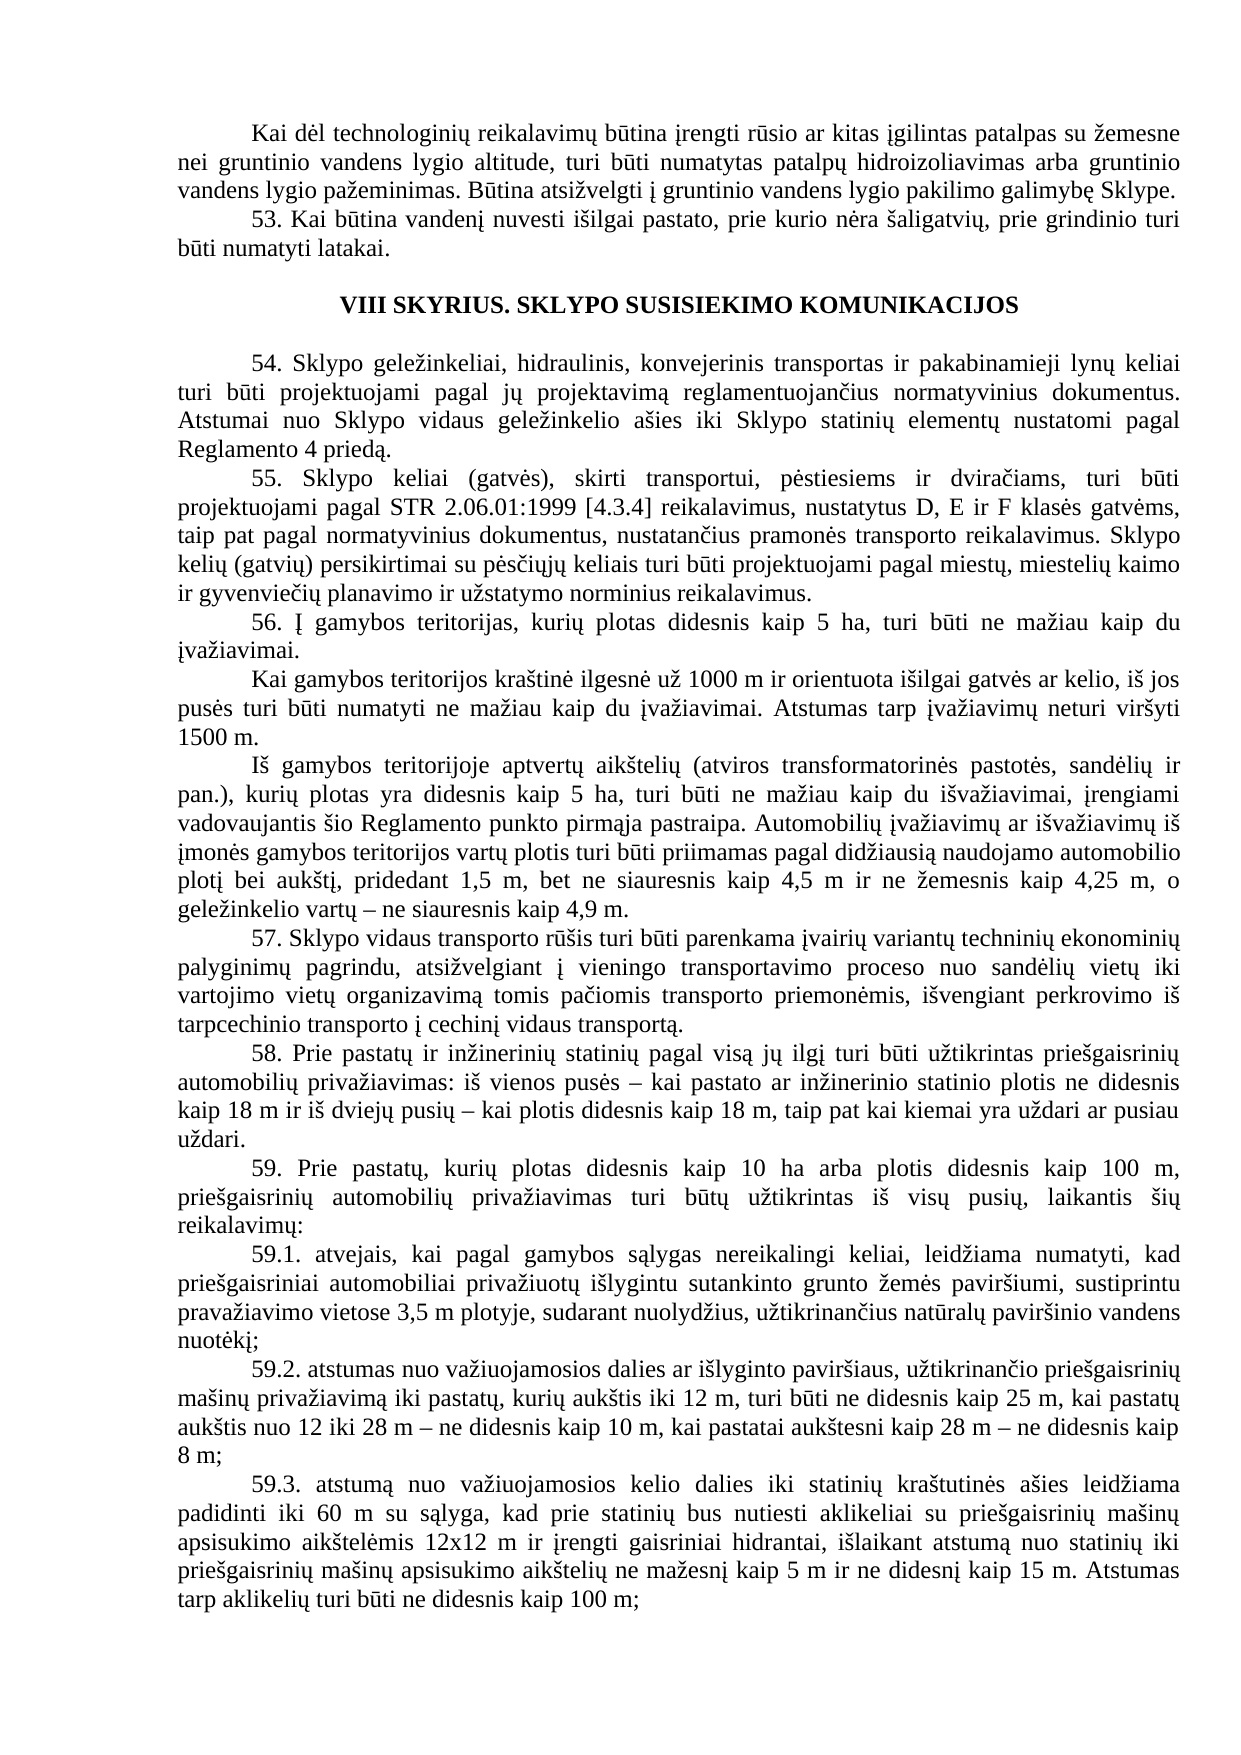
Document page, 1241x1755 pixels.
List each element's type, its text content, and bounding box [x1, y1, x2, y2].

text Kai dėl technologinių reikalavimų būtina įrengti rūsio ar kitas įgilintas patalpas su žemesne nei gruntinio vandens lygio altitude, turi būti numatytas patalpų hidroizoliavimas arba gruntinio vandens lygio pažeminimas. Būtina atsižvelgti į gruntinio vandens lygio pakilimo galimybę Sklype. [177, 118, 1181, 204]
text 55. Sklypo keliai (gatvės), skirti transportui, pėstiesiems ir dviračiams, turi būti projektuojami pagal STR 2.06.01:1999 [4.3.4] reikalavimus, nustatytus D, E ir F klasės gatvėms, taip pat pagal normatyvinius dokumentus, nustatančius pramonės transporto reikalavimus. Sklypo kelių (gatvių) persikirtimai su pėsčiųjų keliais turi būti projektuojami pagal miestų, miestelių kaimo ir gyvenviečių planavimo ir užstatymo norminius reikalavimus. [177, 463, 1181, 607]
text VIII SKYRIUS. SKLYPO SUSISIEKIMO KOMUNIKACIJOS [177, 291, 1181, 319]
text 53. Kai būtina vandenį nuvesti išilgai pastato, prie kurio nėra šaligatvių, prie grindinio turi būti numatyti latakai. [177, 204, 1181, 262]
text 59.3. atstumą nuo važiuojamosios kelio dalies iki statinių kraštutinės ašies leidžiama padidinti iki 60 m su sąlyga, kad prie statinių bus nutiesti aklikeliai su priešgaisrinių mašinų apsisukimo aikštelėmis 12x12 m ir įrengti gaisriniai hidrantai, išlaikant atstumą nuo statinių iki priešgaisrinių mašinų apsisukimo aikštelių ne mažesnį kaip 5 m ir ne didesnį kaip 15 m. Atstumas tarp aklikelių turi būti ne didesnis kaip 100 m; [177, 1469, 1181, 1613]
text 59.1. atvejais, kai pagal gamybos sąlygas nereikalingi keliai, leidžiama numatyti, kad priešgaisriniai automobiliai privažiuotų išlygintu sutankinto grunto žemės paviršiumi, sustiprintu pravažiavimo vietose 3,5 m plotyje, sudarant nuolydžius, užtikrinančius natūralų paviršinio vandens nuotėkį; [177, 1239, 1181, 1354]
text 59. Prie pastatų, kurių plotas didesnis kaip 10 ha arba plotis didesnis kaip 100 m, priešgaisrinių automobilių privažiavimas turi būtų užtikrintas iš visų pusių, laikantis šių reikalavimų: [177, 1153, 1181, 1239]
text Kai gamybos teritorijos kraštinė ilgesnė už 1000 m ir orientuota išilgai gatvės ar kelio, iš jos pusės turi būti numatyti ne mažiau kaip du įvažiavimai. Atstumas tarp įvažiavimų neturi viršyti 1500 m. [177, 664, 1181, 751]
text 57. Sklypo vidaus transporto rūšis turi būti parenkama įvairių variantų techninių ekonominių palyginimų pagrindu, atsižvelgiant į vieningo transportavimo proceso nuo sandėlių vietų iki vartojimo vietų organizavimą tomis pačiomis transporto priemonėmis, išvengiant perkrovimo iš tarpcechinio transporto į cechinį vidaus transportą. [177, 923, 1181, 1038]
text 54. Sklypo geležinkeliai, hidraulinis, konvejerinis transportas ir pakabinamieji lynų keliai turi būti projektuojami pagal jų projektavimą reglamentuojančius normatyvinius dokumentus. Atstumai nuo Sklypo vidaus geležinkelio ašies iki Sklypo statinių elementų nustatomi pagal Reglamento 4 priedą. [177, 348, 1181, 463]
text 59.2. atstumas nuo važiuojamosios dalies ar išlyginto paviršiaus, užtikrinančio priešgaisrinių mašinų privažiavimą iki pastatų, kurių aukštis iki 12 m, turi būti ne didesnis kaip 25 m, kai pastatų aukštis nuo 12 iki 28 m – ne didesnis kaip 10 m, kai pastatai aukštesni kaip 28 m – ne didesnis kaip 8 m; [177, 1354, 1181, 1469]
text 58. Prie pastatų ir inžinerinių statinių pagal visą jų ilgį turi būti užtikrintas priešgaisrinių automobilių privažiavimas: iš vienos pusės – kai pastato ar inžinerinio statinio plotis ne didesnis kaip 18 m ir iš dviejų pusių – kai plotis didesnis kaip 18 m, taip pat kai kiemai yra uždari ar pusiau uždari. [177, 1038, 1181, 1153]
text 56. Į gamybos teritorijas, kurių plotas didesnis kaip 5 ha, turi būti ne mažiau kaip du įvažiavimai. [177, 607, 1181, 664]
text Iš gamybos teritorijoje aptvertų aikštelių (atviros transformatorinės pastotės, sandėlių ir pan.), kurių plotas yra didesnis kaip 5 ha, turi būti ne mažiau kaip du išvažiavimai, įrengiami vadovaujantis šio Reglamento punkto pirmąja pastraipa. Automobilių įvažiavimų ar išvažiavimų iš įmonės gamybos teritorijos vartų plotis turi būti priimamas pagal didžiausią naudojamo automobilio plotį bei aukštį, pridedant 1,5 m, bet ne siauresnis kaip 4,5 m ir ne žemesnis kaip 4,25 m, o geležinkelio vartų – ne siauresnis kaip 4,9 m. [177, 751, 1181, 923]
